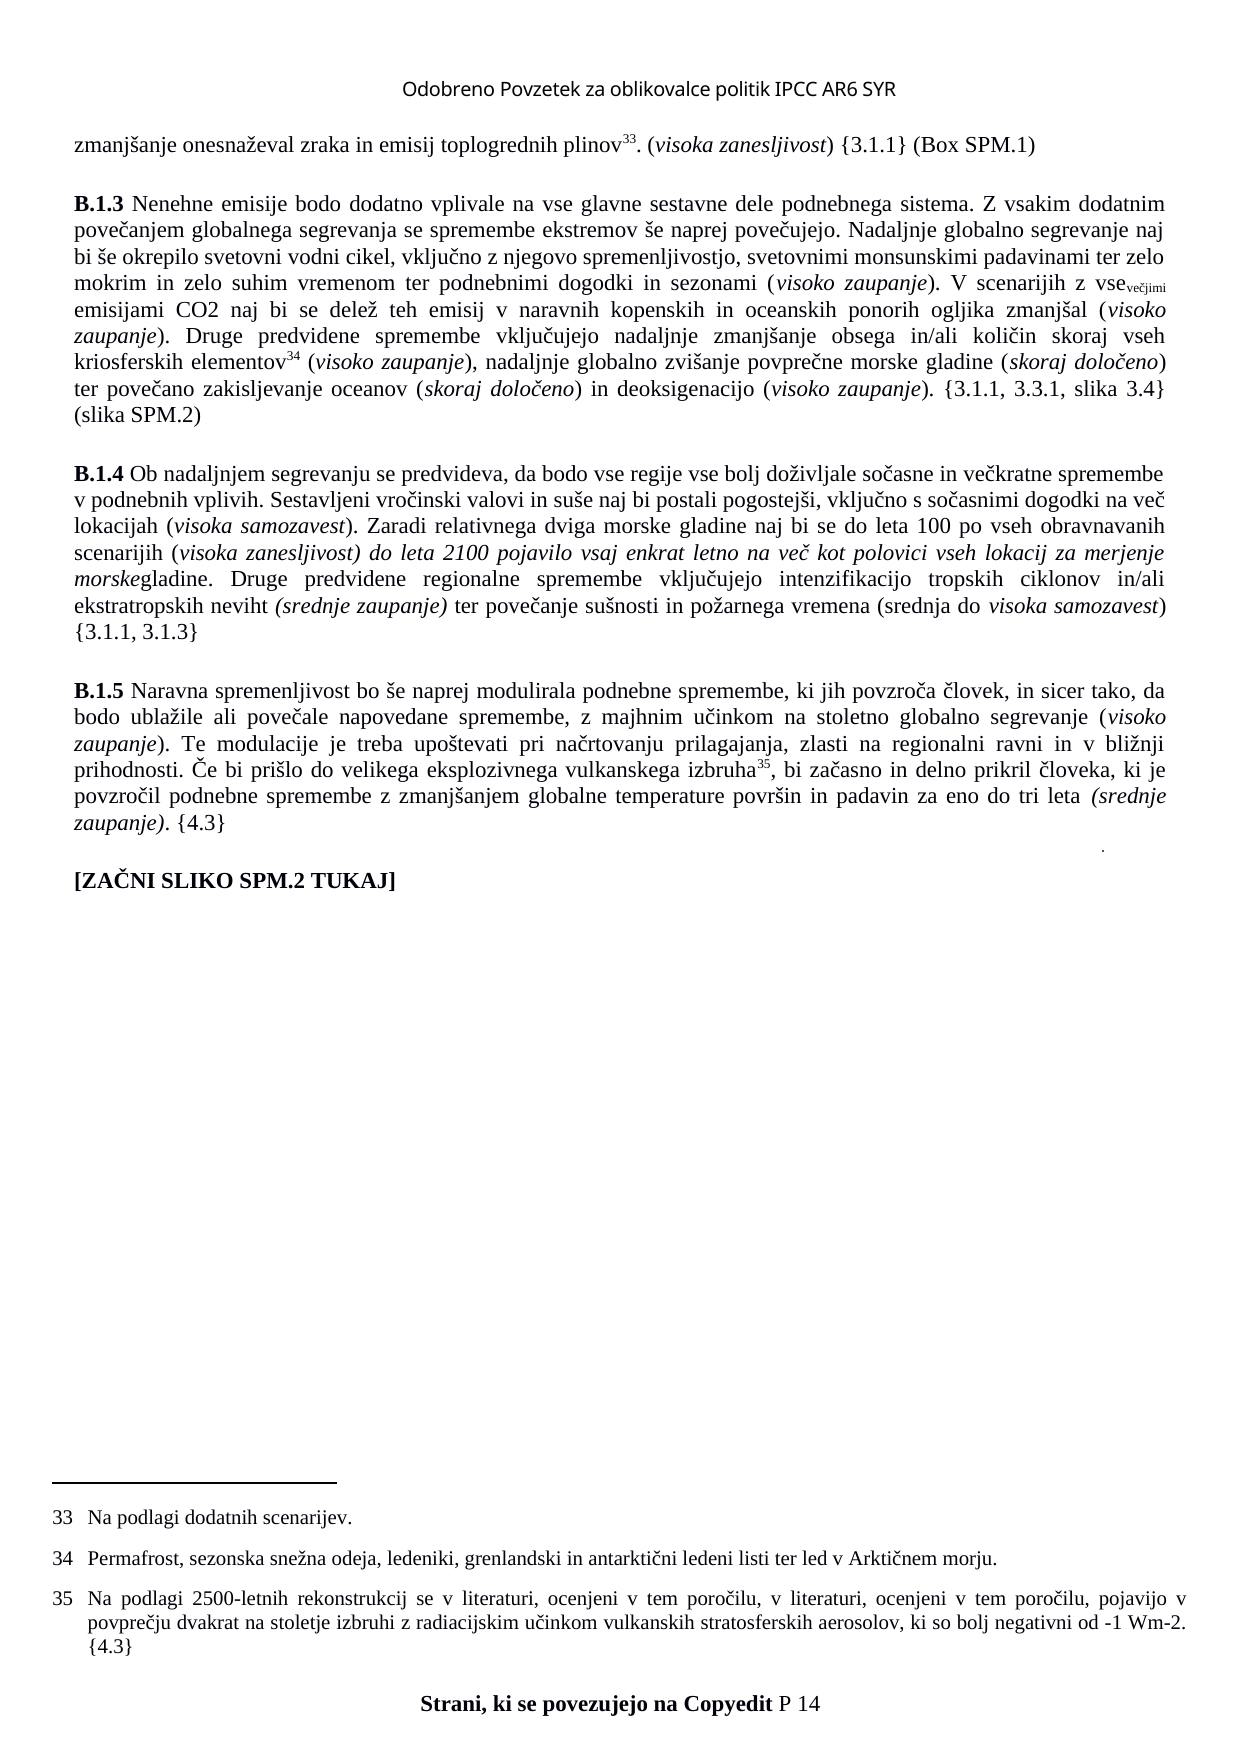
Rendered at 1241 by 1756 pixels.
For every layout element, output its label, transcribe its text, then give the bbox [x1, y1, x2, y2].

text B.1.3 Nenehne emisije bodo dodatno vplivale na vse glavne sestavne dele podnebnega sistema. Z vsakim dodatnim povečanjem globalnega segrevanja se spremembe ekstremov še naprej povečujejo. Nadaljnje globalno segrevanje naj bi še okrepilo svetovni vodni cikel, vključno z njegovo spremenljivostjo, svetovnimi monsunskimi padavinami ter zelo mokrim in zelo suhim vremenom ter podnebnimi dogodki in sezonami (visoko zaupanje). V scenarijih z vsevečjimi emisijami CO2 naj bi se delež teh emisij v naravnih kopenskih in oceanskih ponorih ogljika zmanjšal (visoko zaupanje). Druge predvidene spremembe vključujejo nadaljnje zmanjšanje obsega in/ali količin skoraj vseh kriosferskih elementov (visoko zaupanje), nadaljnje globalno zvišanje povprečne morske gladine (skoraj določeno) ter povečano zakisljevanje oceanov (skoraj določeno) in deoksigenacijo (visoko zaupanje). {3.1.1, 3.3.1, slika 3.4} (slika SPM.2) [74, 190, 1166, 427]
text Na podlagi 2500-letnih rekonstrukcij se v literaturi, ocenjeni v tem poročilu, v literaturi, ocenjeni v tem poročilu, pojavijo v povprečju dvakrat na stoletje izbruhi z radiacijskim učinkom vulkanskih stratosferskih aerosolov, ki so bolj negativni od -1 Wm-2. {4.3} [52, 1586, 1188, 1658]
text Na podlagi dodatnih scenarijev. [52, 1505, 1188, 1529]
text B.1.5 Naravna spremenljivost bo še naprej modulirala podnebne spremembe, ki jih povzroča človek, in sicer tako, da bodo ublažile ali povečale napovedane spremembe, z majhnim učinkom na stoletno globalno segrevanje (visoko zaupanje). Te modulacije je treba upoštevati pri načrtovanju prilagajanja, zlasti na regionalni ravni in v bližnji prihodnosti. Če bi prišlo do velikega eksplozivnega vulkanskega izbruha, bi začasno in delno prikril človeka, ki je povzročil podnebne spremembe z zmanjšanjem globalne temperature površin in padavin za eno do tri leta (srednje zaupanje). {4.3} [74, 677, 1166, 835]
text Permafrost, sezonska snežna odeja, ledeniki, grenlandski in antarktični ledeni listi ter led v Arktičnem morju. [52, 1545, 1188, 1569]
text zmanjšanje onesnaževal zraka in emisij toplogrednih plinov. (visoka zanesljivost) {3.1.1} (Box SPM.1) [74, 131, 1166, 158]
text B.1.4 Ob nadaljnjem segrevanju se predvideva, da bodo vse regije vse bolj doživljale sočasne in večkratne spremembe v podnebnih vplivih. Sestavljeni vročinski valovi in suše naj bi postali pogostejši, vključno s sočasnimi dogodki na več lokacijah (visoka samozavest). Zaradi relativnega dviga morske gladine naj bi se do leta 100 po vseh obravnavanih scenarijih (visoka zanesljivost) do leta 2100 pojavilo vsaj enkrat letno na več kot polovici vseh lokacij za merjenje morskegladine. Druge predvidene regionalne spremembe vključujejo intenzifikacijo tropskih ciklonov in/ali ekstratropskih neviht (srednje zaupanje) ter povečanje sušnosti in požarnega vremena (srednja do visoka samozavest) {3.1.1, 3.1.3} [74, 460, 1166, 644]
text [ZAČNI SLIKO SPM.2 TUKAJ] [74, 867, 1166, 894]
